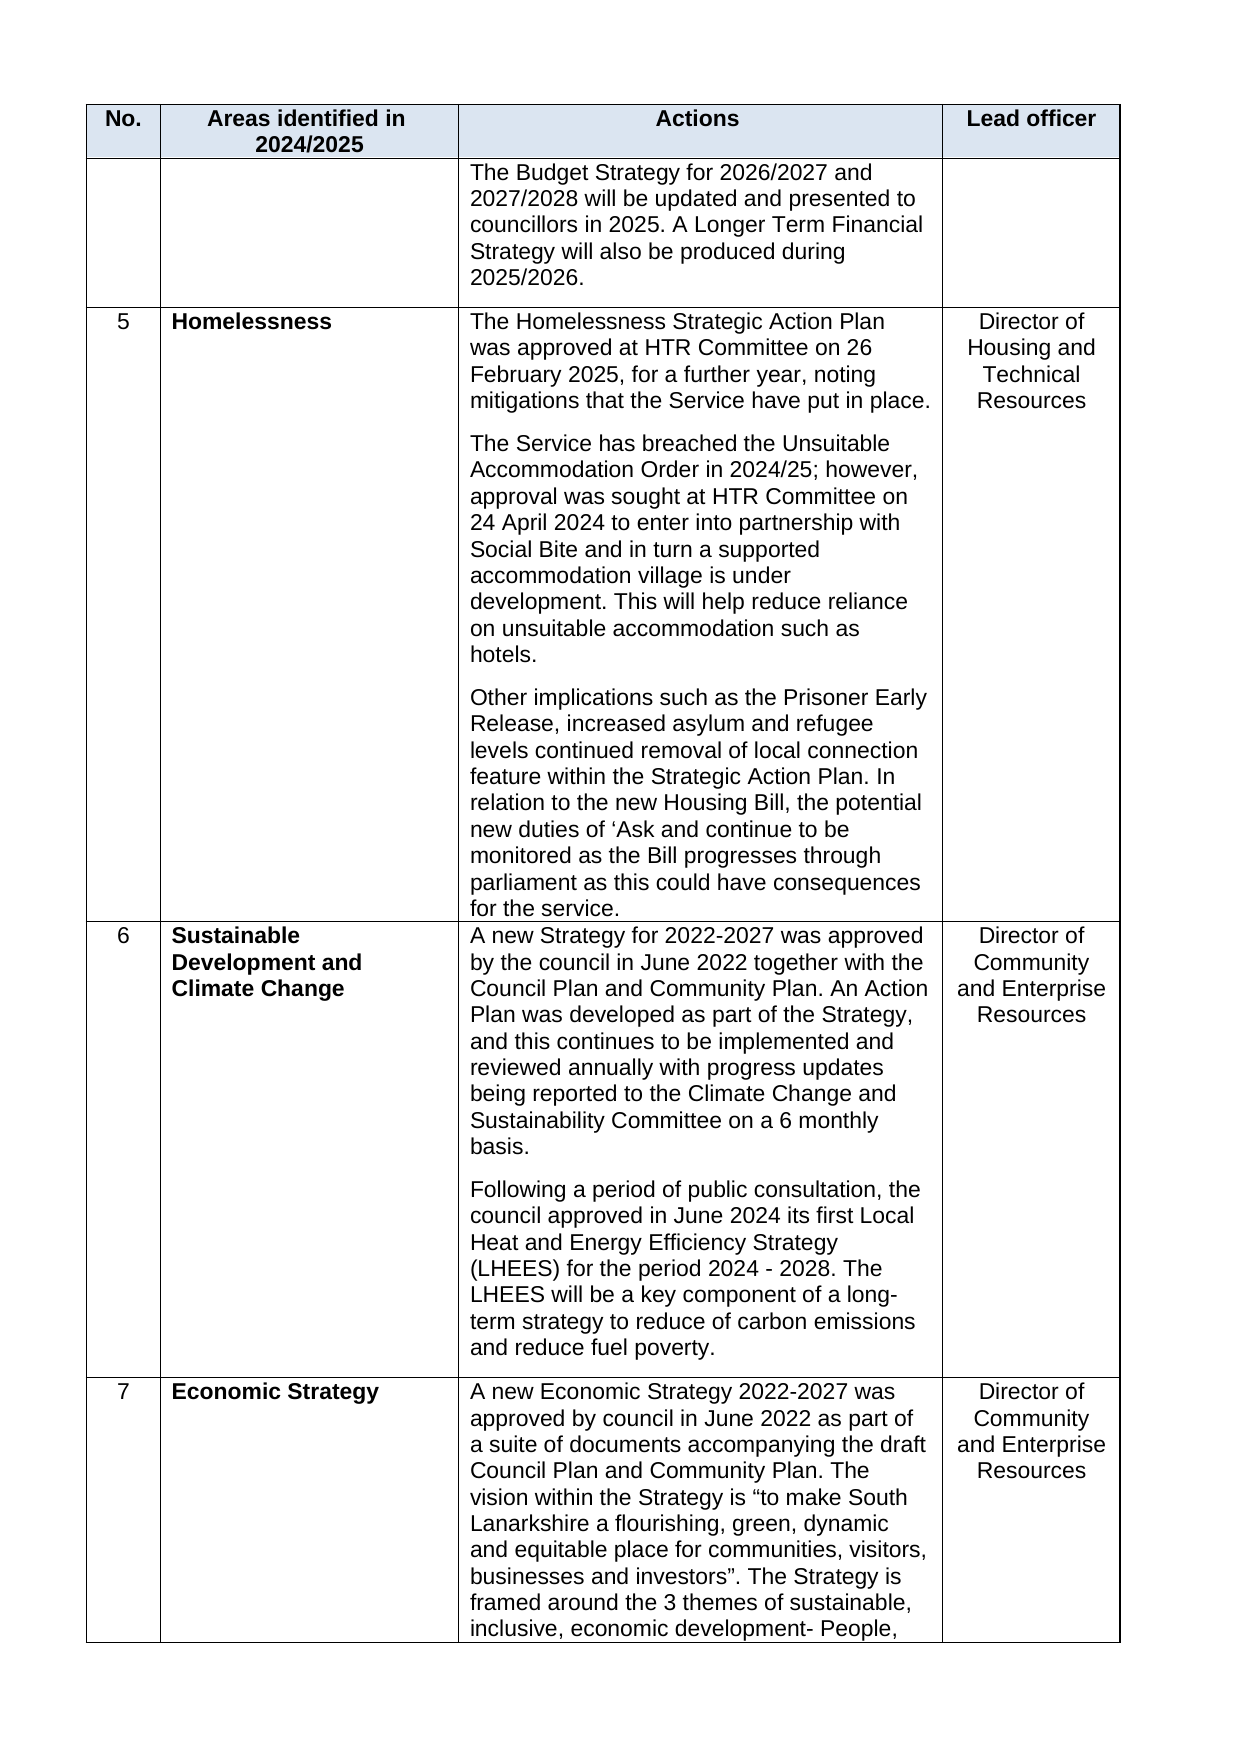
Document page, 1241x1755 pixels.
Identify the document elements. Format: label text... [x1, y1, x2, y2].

table_cell The Budget Strategy for 2026/2027 and 2027/2028 will be updated and presented to councillors in 2025. A Longer Term Financial Strategy will also be produced during 2025/2026. [459, 159, 942, 307]
table_cell [161, 159, 458, 307]
table_cell [943, 159, 1119, 307]
table_cell Director of Community and Enterprise Resources [943, 922, 1119, 1377]
table_cell A new Economic Strategy 2022-2027 was approved by council in June 2022 as part of a suite of documents accompanying the draft Council Plan and Community Plan. The vision within the Strategy is “to make South Lanarkshire a flourishing, green, dynamic and equitable place for communities, visitors, businesses and investors”. The Strategy is framed around the 3 themes of sustainable, inclusive, economic development- People, [459, 1378, 942, 1642]
table_cell 7 [87, 1378, 160, 1642]
table_cell Homelessness [161, 308, 458, 921]
table_cell Director of Housing and Technical Resources [943, 308, 1119, 921]
table_cell A new Strategy for 2022-2027 was approved by the council in June 2022 together with the Council Plan and Community Plan. An Action Plan was developed as part of the Strategy, and this continues to be implemented and reviewed annually with progress updates being reported to the Climate Change and Sustainability Committee on a 6 monthly basis. Following a period of public consultation, the council approved in June 2024 its first Local Heat and Energy Efficiency Strategy (LHEES) for the period 2024 - 2028. The LHEES will be a key component of a long-term strategy to reduce of carbon emissions and reduce fuel poverty. [459, 922, 942, 1377]
table_header No. [87, 105, 160, 157]
table_cell Economic Strategy [161, 1378, 458, 1642]
table_header Lead officer [943, 105, 1119, 157]
table_header Areas identified in 2024/2025 [161, 105, 458, 157]
table_cell 5 [87, 308, 160, 921]
table_cell The Homelessness Strategic Action Plan was approved at HTR Committee on 26 February 2025, for a further year, noting mitigations that the Service have put in place. The Service has breached the Unsuitable Accommodation Order in 2024/25; however, approval was sought at HTR Committee on 24 April 2024 to enter into partnership with Social Bite and in turn a supported accommodation village is under development. This will help reduce reliance on unsuitable accommodation such as hotels. Other implications such as the Prisoner Early Release, increased asylum and refugee levels continued removal of local connection feature within the Strategic Action Plan. In relation to the new Housing Bill, the potential new duties of ‘Ask and continue to be monitored as the Bill progresses through parliament as this could have consequences for the service. [459, 308, 942, 921]
table_cell [87, 159, 160, 307]
table_cell 6 [87, 922, 160, 1377]
table_header Actions [459, 105, 942, 157]
table_cell Director of Community and Enterprise Resources [943, 1378, 1119, 1642]
table_cell Sustainable Development and Climate Change [161, 922, 458, 1377]
